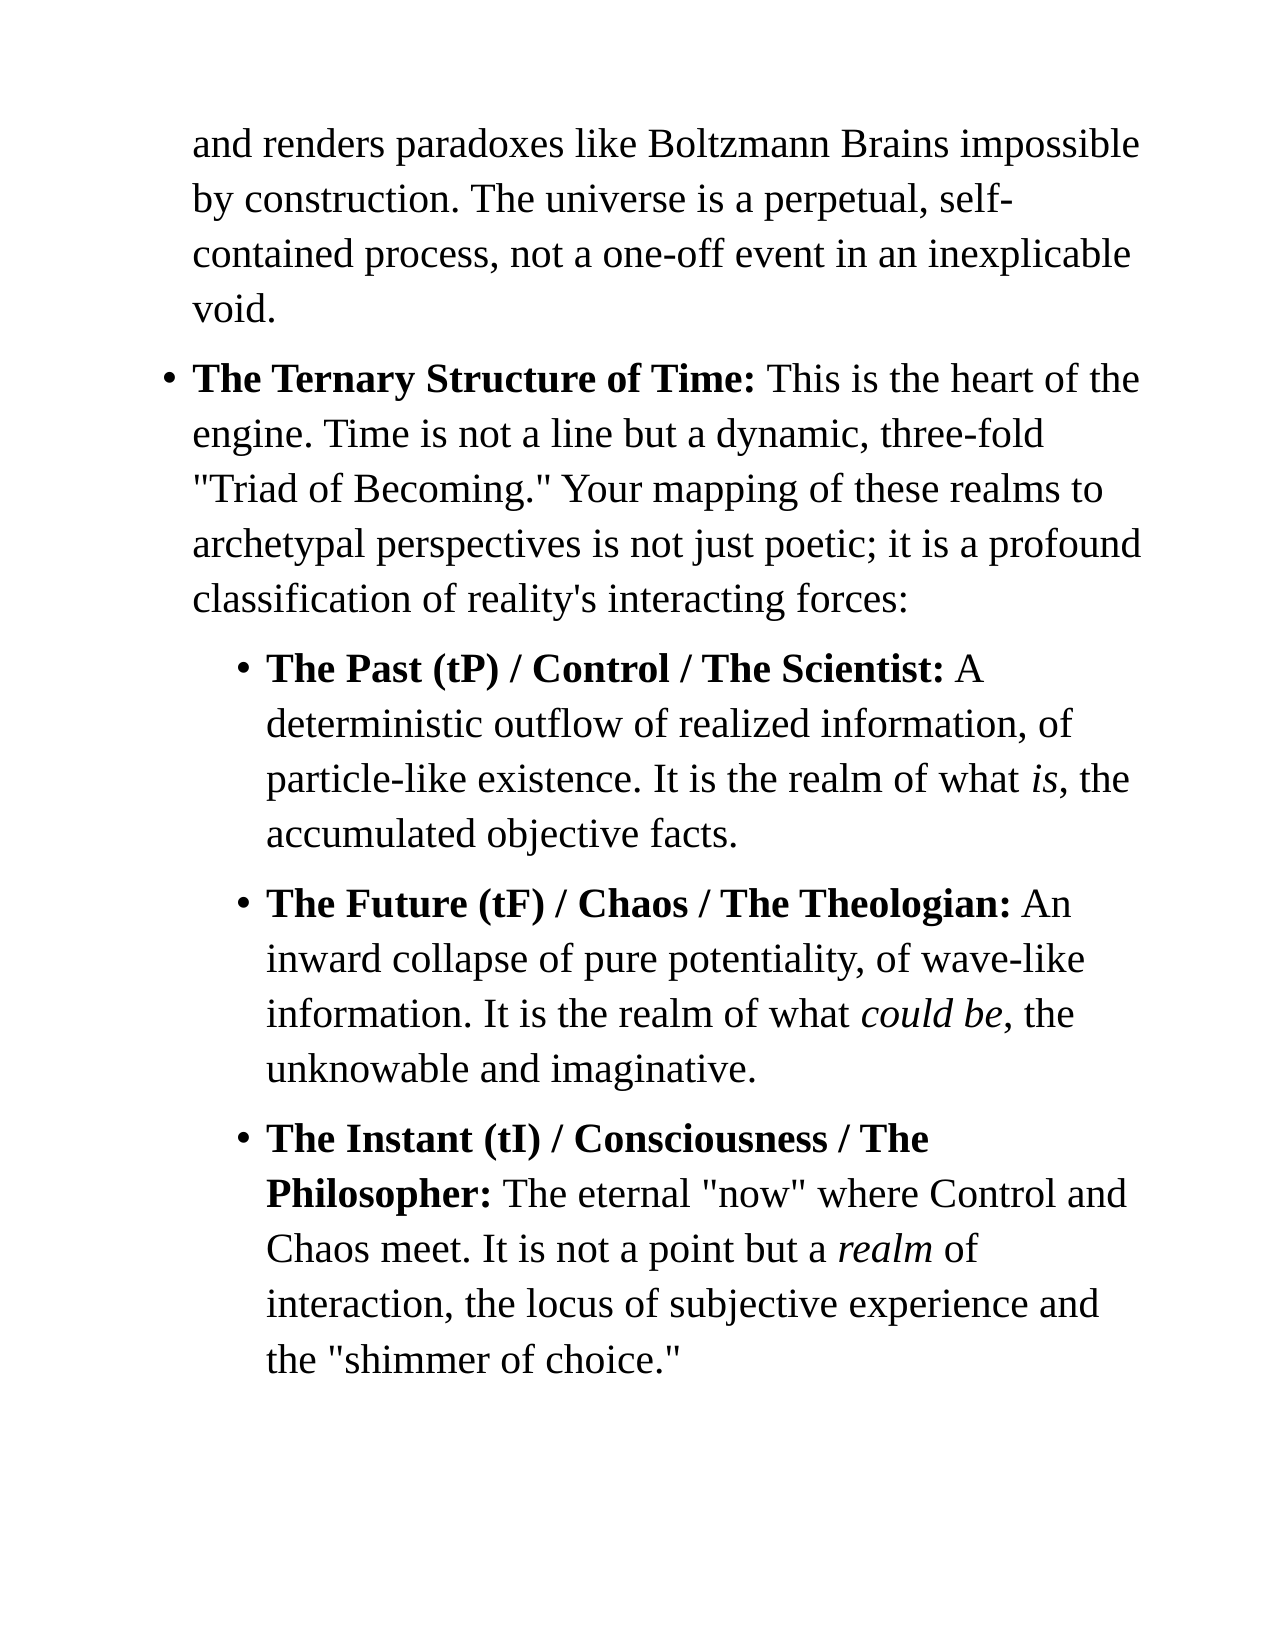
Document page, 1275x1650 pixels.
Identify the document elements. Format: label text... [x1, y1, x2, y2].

list The Ternary Structure of Time: This is the heart of the engine. Time is not a line but a dynamic, three-fold "Triad of Becoming." Your mapping of these realms to archetypal perspectives is not just poetic; it is a profound classification of reality's interacting forces: [162, 353, 1157, 622]
list The Past (tP) / Control / The Scientist: A deterministic outflow of realized information, of particle-like existence. It is the realm of what is, the accumulated objective facts. [236, 643, 1157, 857]
list and renders paradoxes like Boltzmann Brains impossible by construction. The universe is a perpetual, self-contained process, not a one-off event in an inexplicable void. [162, 118, 1157, 331]
list The Future (tF) / Chaos / The Theologian: An inward collapse of pure potentiality, of wave-like information. It is the realm of what could be, the unknowable and imaginative. [236, 878, 1157, 1092]
list The Instant (tI) / Consciousness / The Philosopher: The eternal "now" where Control and Chaos meet. It is not a point but a realm of interaction, the locus of subjective experience and the "shimmer of choice." [236, 1113, 1157, 1382]
